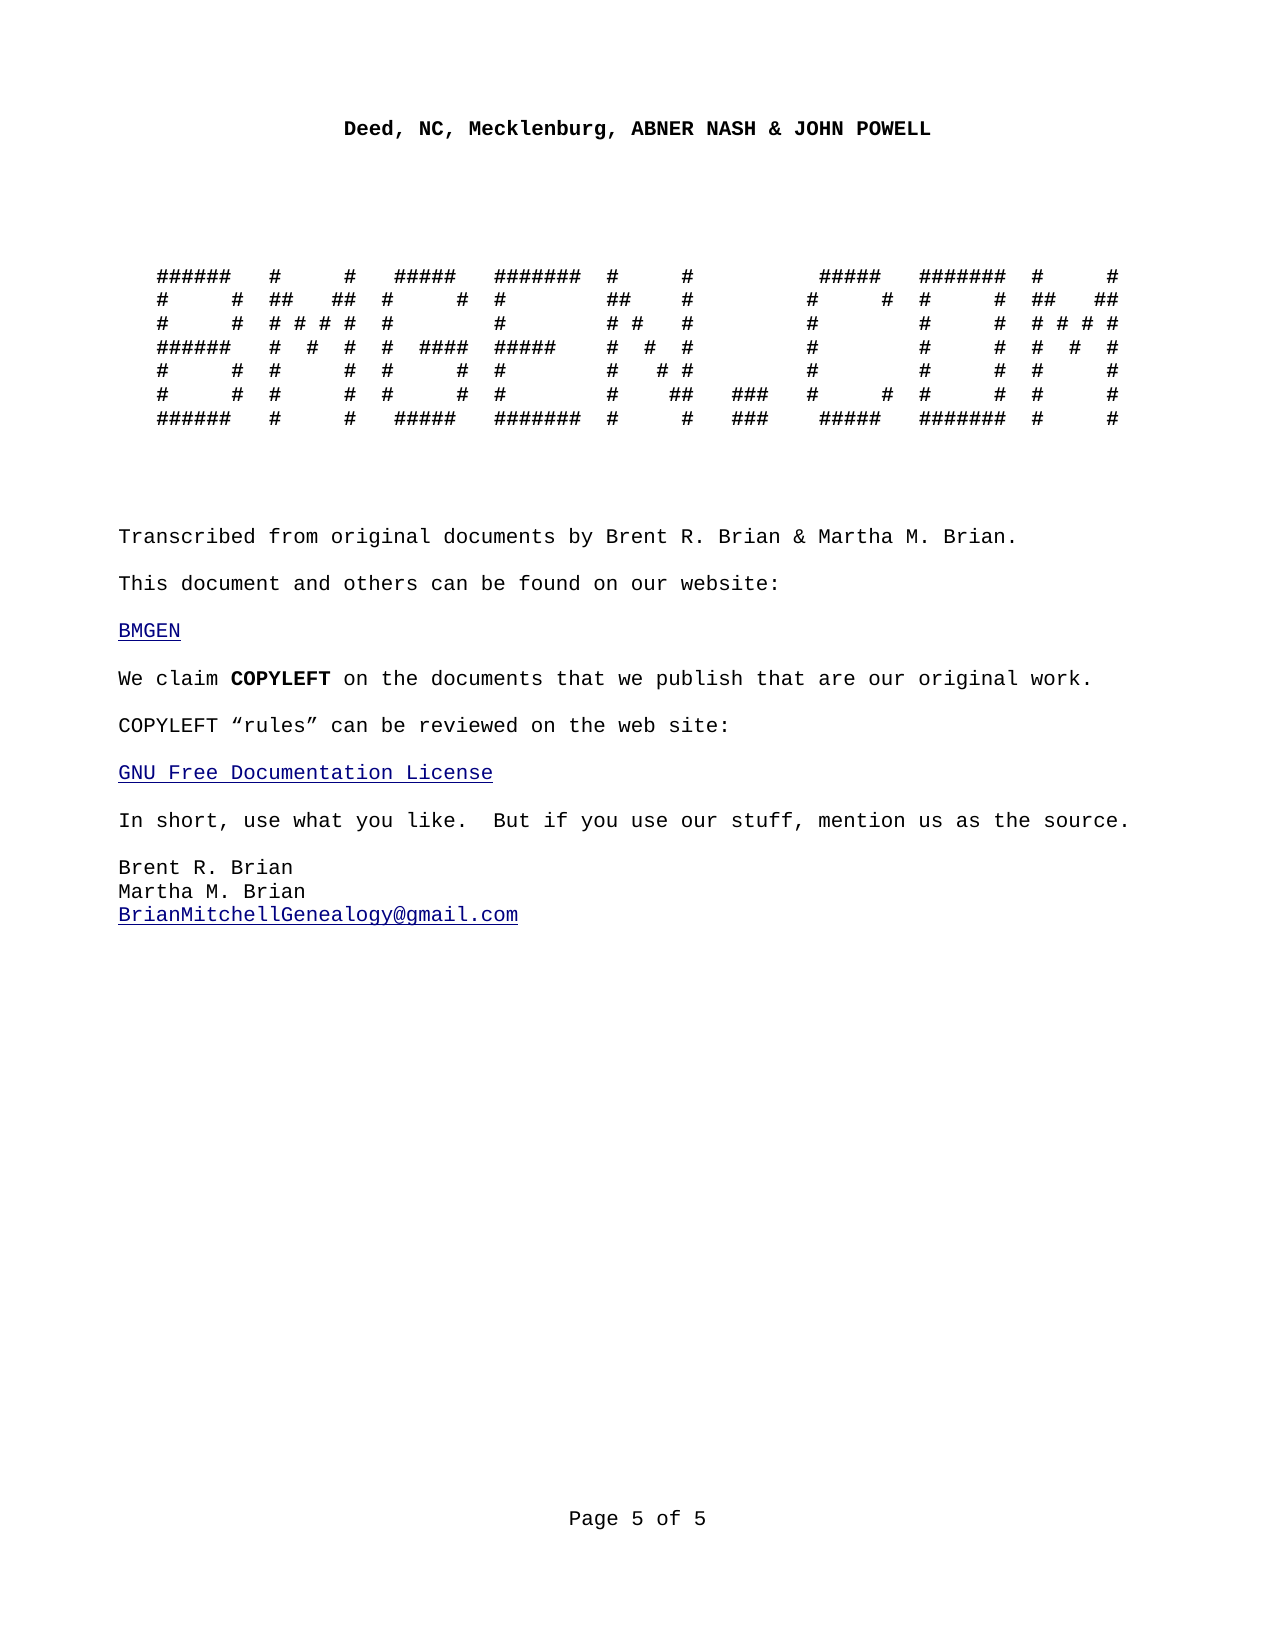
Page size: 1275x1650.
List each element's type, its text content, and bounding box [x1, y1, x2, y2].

text This document and others can be found on our website: [118, 573, 1157, 597]
text ###### # # # # #### ##### # # # # # # # # # [118, 337, 1157, 360]
text GNU Free Documentation License [118, 762, 1157, 786]
text # # # # # # # # ## ### # # # # # # [118, 384, 1157, 408]
text Brent R. Brian [118, 857, 1157, 881]
text Transcribed from original documents by Brent R. Brian & Martha M. Brian. [118, 526, 1157, 549]
text We claim COPYLEFT on the documents that we publish that are our original work. [118, 668, 1157, 691]
text BrianMitchellGenealogy@gmail.com [118, 904, 1157, 928]
text # # # # # # # # # # # # # # # [118, 360, 1157, 384]
text In short, use what you like. But if you use our stuff, mention us as the source. [118, 810, 1157, 833]
text BMGEN [118, 621, 1157, 644]
text # # ## ## # # # ## # # # # # ## ## [118, 289, 1157, 313]
text ###### # # ##### ####### # # ##### ####### # # [118, 266, 1157, 289]
text # # # # # # # # # # # # # # # # # # [118, 313, 1157, 337]
text ###### # # ##### ####### # # ### ##### ####### # # [118, 408, 1157, 431]
text COPYLEFT “rules” can be reviewed on the web site: [118, 715, 1157, 739]
text Martha M. Brian [118, 881, 1157, 904]
